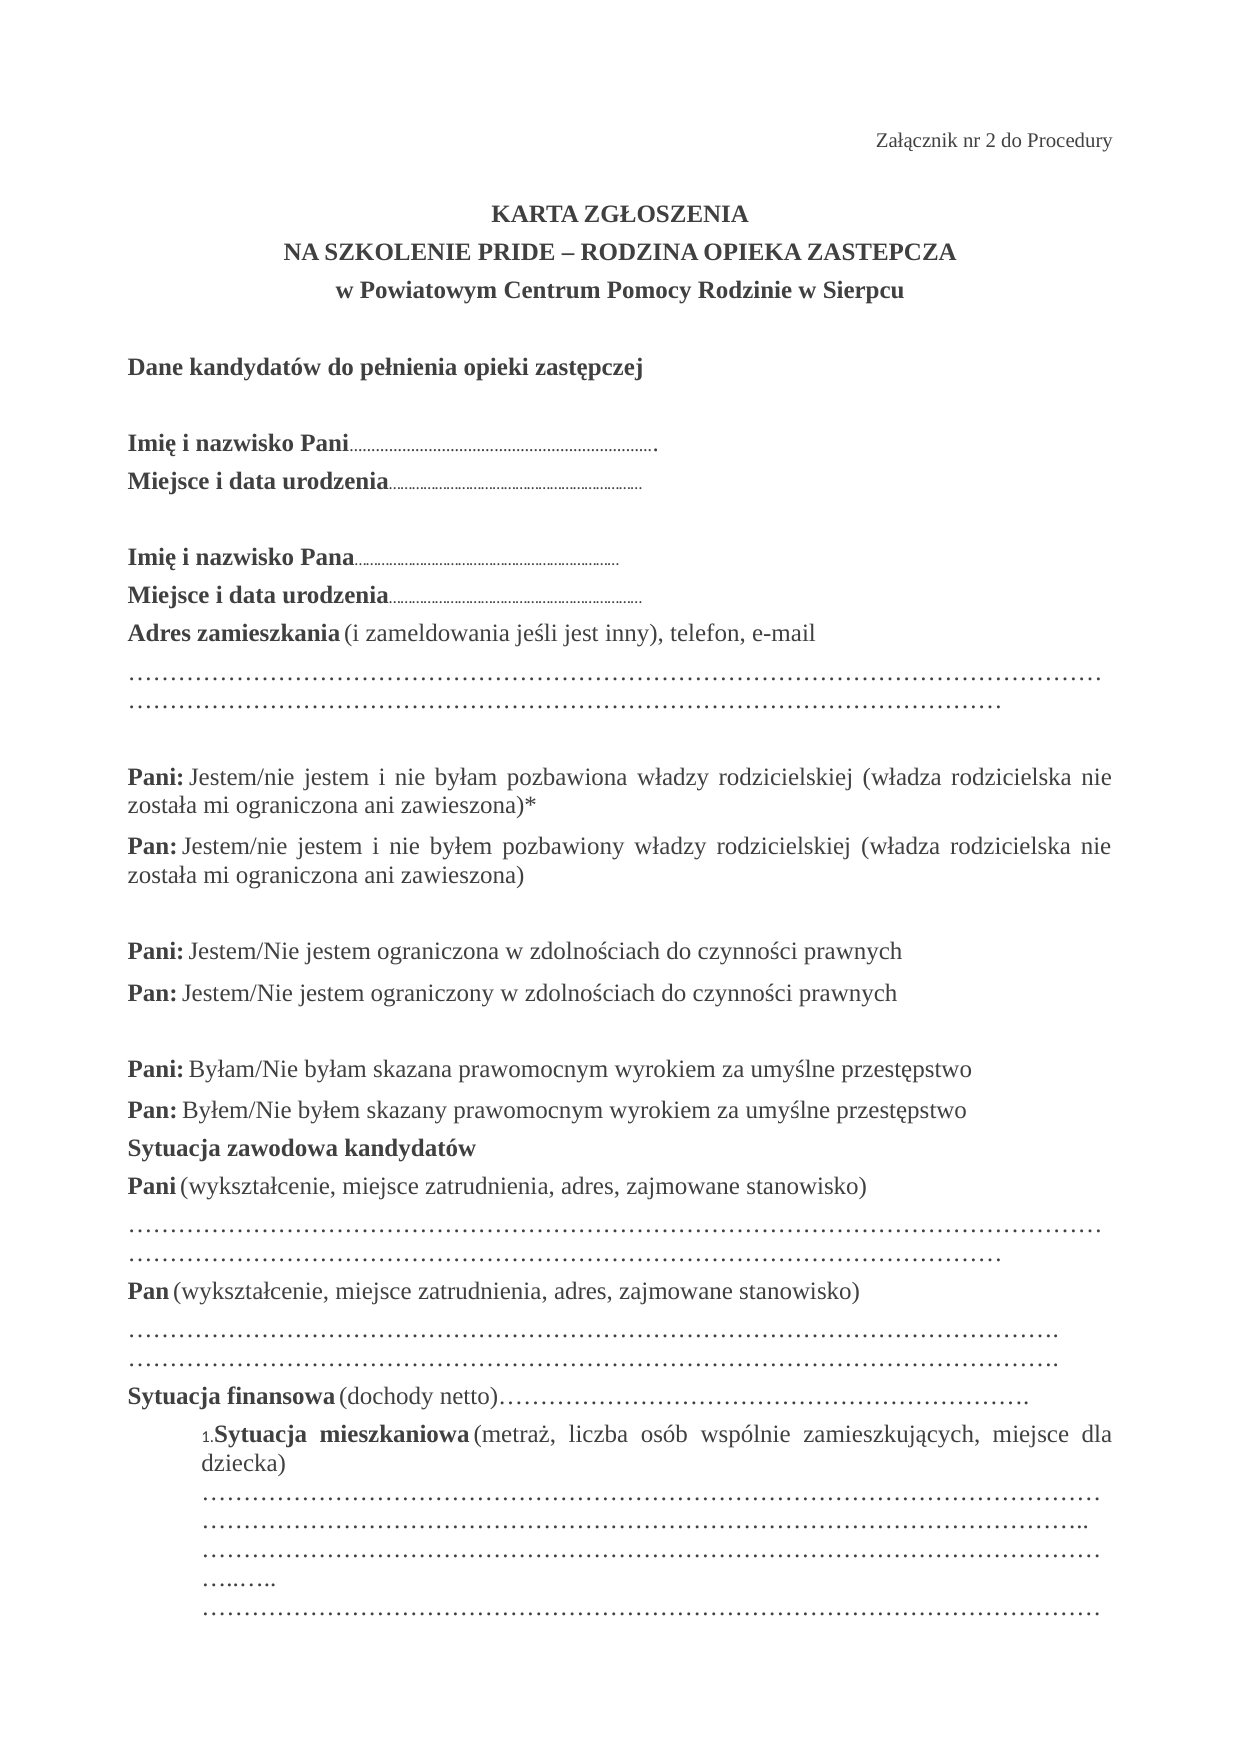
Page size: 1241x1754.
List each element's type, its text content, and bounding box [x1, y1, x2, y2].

text Miejsce i data urodzenia………………………………………………………… [127, 466, 1113, 495]
text Pani: Jestem/nie jestem i nie byłam pozbawiona władzy rodzicielskiej (władza rodzicielska nie została mi ograniczona ani zawieszona)* [127, 762, 1113, 819]
text …………………………………………………………………………………………………………………………………………………………………………………………………… [127, 1209, 1113, 1267]
text Adres zamieszkania (i zameldowania jeśli jest inny), telefon, e-mail [127, 618, 1113, 647]
list Sytuacja mieszkaniowa (metraż, liczba osób wspólnie zamieszkujących, miejsce dla dziecka)……………………………………………………………………………………………………………………………………………………………………………………………..…………………………………………………………………………………………………..…..……………………………………………………………………………………………… [127, 1419, 1113, 1621]
text Pani: Jestem/Nie jestem ograniczona w zdolnościach do czynności prawnych [127, 936, 1113, 965]
text Sytuacja finansowa (dochody netto)………………………………………………………. [127, 1381, 1113, 1410]
text Miejsce i data urodzenia………………………………………………………… [127, 580, 1113, 609]
text Pan (wykształcenie, miejsce zatrudnienia, adres, zajmowane stanowisko) [127, 1276, 1113, 1305]
text ………………………………………………………………………………………………….…………………………………………………………………………………………………. [127, 1314, 1113, 1372]
text w Powiatowym Centrum Pomocy Rodzinie w Sierpcu [127, 275, 1113, 304]
text Imię i nazwisko Pana…………………………………………………………… [127, 542, 1113, 571]
text Pan: Jestem/nie jestem i nie byłem pozbawiony władzy rodzicielskiej (władza rodzicielska nie została mi ograniczona ani zawieszona) [127, 831, 1113, 889]
text Imię i nazwisko Pani……………………………………………………………. [127, 428, 1113, 457]
text Pani (wykształcenie, miejsce zatrudnienia, adres, zajmowane stanowisko) [127, 1171, 1113, 1200]
text Pan: Jestem/Nie jestem ograniczony w zdolnościach do czynności prawnych [127, 978, 1113, 1006]
text Dane kandydatów do pełnienia opieki zastępczej [127, 352, 1113, 380]
text KARTA ZGŁOSZENIA [127, 199, 1113, 228]
text …………………………………………………………………………………………………………………………………………………………………………………………………… [127, 657, 1113, 714]
text NA SZKOLENIE PRIDE – RODZINA OPIEKA ZASTEPCZA [127, 237, 1113, 266]
text Sytuacja zawodowa kandydatów [127, 1133, 1113, 1162]
text Pan: Byłem/Nie byłem skazany prawomocnym wyrokiem za umyślne przestępstwo [127, 1095, 1113, 1124]
text Załącznik nr 2 do Procedury [127, 127, 1113, 152]
text Pani: Byłam/Nie byłam skazana prawomocnym wyrokiem za umyślne przestępstwo [127, 1054, 1113, 1083]
